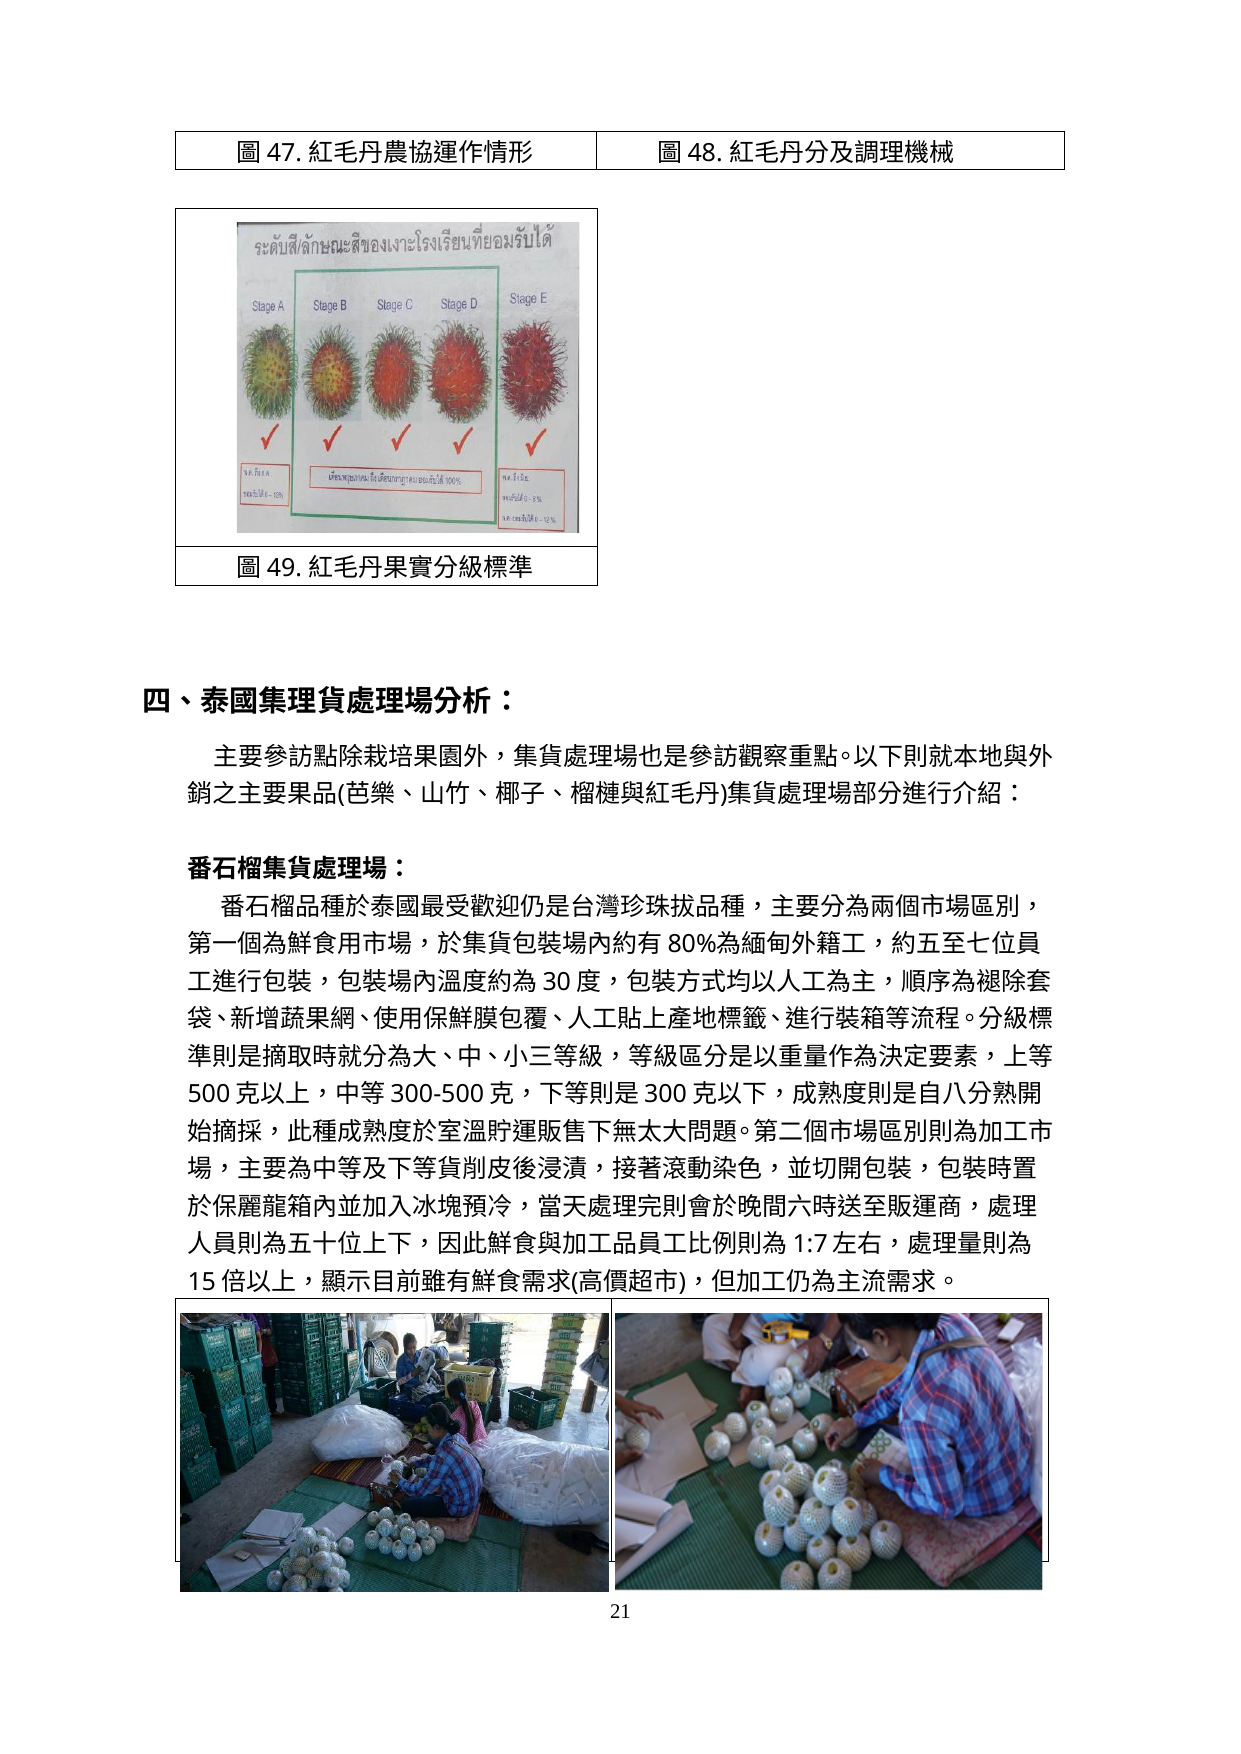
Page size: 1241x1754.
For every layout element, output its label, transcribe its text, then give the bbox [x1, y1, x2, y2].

table_cell 圖47. 紅毛丹農協運作情形 [176, 132, 596, 169]
text 四、泰國集理貨處理場分析： [142, 661, 1053, 736]
table_cell 圖48. 紅毛丹分及調理機械 [597, 132, 1064, 169]
table_header [176, 1299, 611, 1561]
text 番石榴集貨處理場： [187, 848, 1053, 886]
table_header [612, 1299, 1048, 1561]
table_header [176, 209, 597, 546]
picture [180, 1313, 609, 1592]
table_cell 圖49. 紅毛丹果實分級標準 [176, 547, 597, 585]
picture [615, 1313, 1044, 1592]
text 主要參訪點除栽培果園外，集貨處理場也是參訪觀察重點。以下則就本地與外銷之主要果品(芭樂、山竹、椰子、榴槤與紅毛丹)集貨處理場部分進行介紹： [187, 736, 1053, 811]
text 番石榴品種於泰國最受歡迎仍是台灣珍珠拔品種，主要分為兩個市場區別，第一個為鮮食用市場，於集貨包裝場內約有80%為緬甸外籍工，約五至七位員工進行包裝，包裝場內溫度約為30度，包裝方式均以人工為主，順序為褪除套袋、新增蔬果網、使用保鮮膜包覆、人工貼上產地標籤、進行裝箱等流程。分級標準則是摘取時就分為大、中、小三等級，等級區分是以重量作為決定要素，上等500克以上，中等300-500克，下等則是300克以下，成熟度則是自八分熟開始摘採，此種成熟度於室溫貯運販售下無太大問題。第二個市場區別則為加工市場，主要為中等及下等貨削皮後浸漬，接著滾動染色，並切開包裝，包裝時置於保麗龍箱內並加入冰塊預冷，當天處理完則會於晚間六時送至販運商，處理人員則為五十位上下，因此鮮食與加工品員工比例則為1:7左右，處理量則為15倍以上，顯示目前雖有鮮食需求(高價超市)，但加工仍為主流需求。 [187, 886, 1053, 1298]
